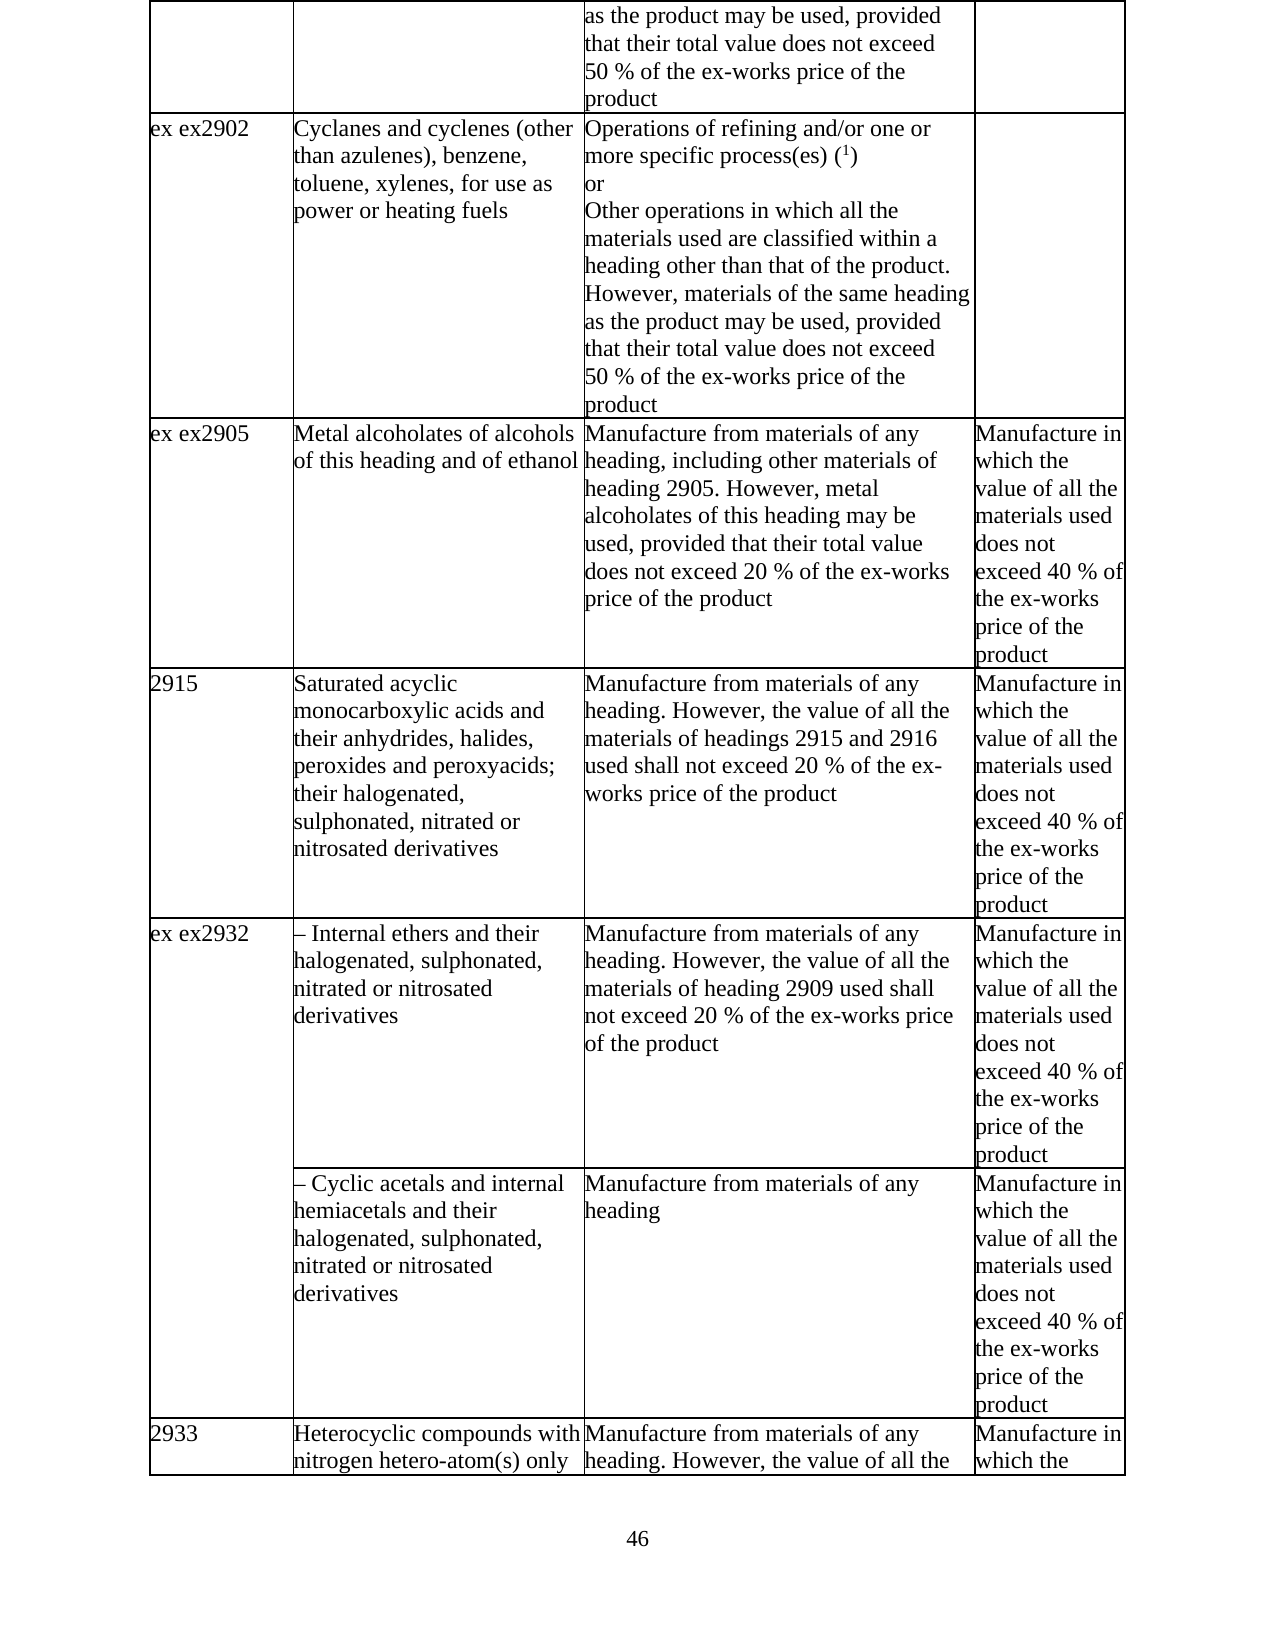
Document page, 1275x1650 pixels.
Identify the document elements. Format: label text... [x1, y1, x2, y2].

table_cell ex ex2902 [151, 114, 293, 417]
table_cell Manufacture from materials of any heading, including other materials of heading 2905. However, metal alcoholates of this heading may be used, provided that their total value does not exceed 20 % of the ex-works price of the product [585, 419, 974, 667]
table_cell Manufacture in which the value of all the materials used does not exceed 40 % of the ex-works price of the product [976, 419, 1124, 667]
table_cell – Internal ethers and their halogenated, sulphonated, nitrated or nitrosated derivatives [294, 919, 584, 1167]
table_cell ex ex2905 [151, 419, 293, 667]
table_cell [976, 114, 1124, 417]
table_cell Manufacture in which the [976, 1419, 1124, 1474]
table_cell [294, 2, 584, 112]
table_cell Manufacture in which the value of all the materials used does not exceed 40 % of the ex-works price of the product [976, 1169, 1124, 1417]
table_cell Manufacture in which the value of all the materials used does not exceed 40 % of the ex-works price of the product [976, 669, 1124, 917]
table_cell as the product may be used, provided that their total value does not exceed 50 % of the ex-works price of the product [585, 2, 974, 112]
table_cell 2915 [151, 669, 293, 917]
table_cell Saturated acyclic monocarboxylic acids and their anhydrides, halides, peroxides and peroxyacids; their halogenated, sulphonated, nitrated or nitrosated derivatives [294, 669, 584, 917]
table_cell [151, 2, 293, 112]
table_cell – Cyclic acetals and internal hemiacetals and their halogenated, sulphonated, nitrated or nitrosated derivatives [294, 1169, 584, 1417]
table_cell Operations of refining and/or one or more specific process(es) (1) or Other operations in which all the materials used are classified within a heading other than that of the product. However, materials of the same heading as the product may be used, provided that their total value does not exceed 50 % of the ex-works price of the product [585, 114, 974, 417]
table_cell Manufacture from materials of any heading [585, 1169, 974, 1417]
table_cell Heterocyclic compounds with nitrogen hetero-atom(s) only [294, 1419, 584, 1474]
table_cell Metal alcoholates of alcohols of this heading and of ethanol [294, 419, 584, 667]
table_cell Manufacture from materials of any heading. However, the value of all the [585, 1419, 974, 1474]
table_cell Cyclanes and cyclenes (other than azulenes), benzene, toluene, xylenes, for use as power or heating fuels [294, 114, 584, 417]
table_cell 2933 [151, 1419, 293, 1474]
table_cell Manufacture from materials of any heading. However, the value of all the materials of heading 2909 used shall not exceed 20 % of the ex-works price of the product [585, 919, 974, 1167]
table_cell ex ex2932 [151, 919, 293, 1417]
table_cell Manufacture in which the value of all the materials used does not exceed 40 % of the ex-works price of the product [976, 919, 1124, 1167]
table_cell Manufacture from materials of any heading. However, the value of all the materials of headings 2915 and 2916 used shall not exceed 20 % of the ex-works price of the product [585, 669, 974, 917]
table_cell [976, 2, 1124, 112]
